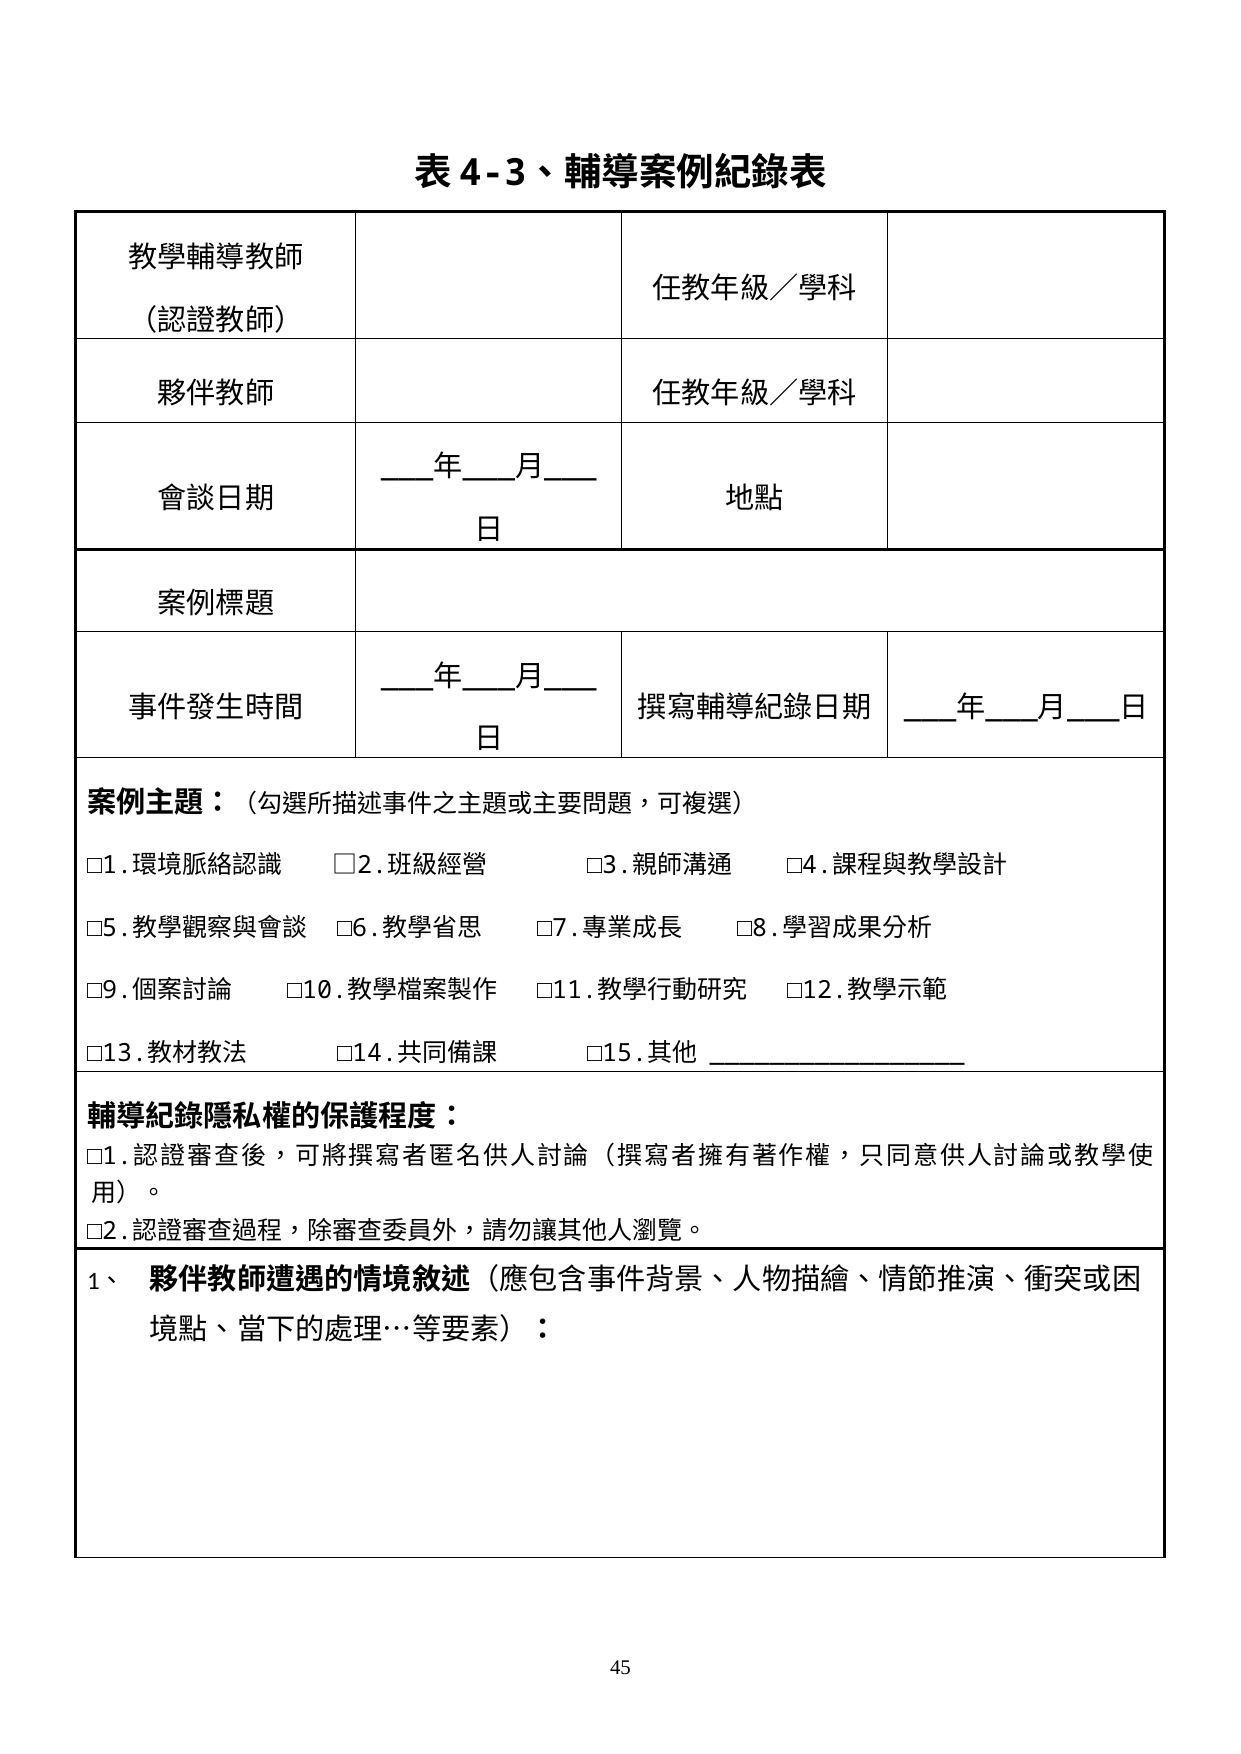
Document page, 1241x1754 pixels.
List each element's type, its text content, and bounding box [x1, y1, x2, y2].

table_cell [356, 551, 1163, 631]
table_header 教學輔導教師 （認證教師） [77, 213, 355, 338]
table_cell [888, 339, 1163, 422]
table_cell 案例主題：（勾選所描述事件之主題或主要問題，可複選） □1.環境脈絡認識 □2.班級經營 □3.親師溝通 □4.課程與教學設計 □5.教學觀察與會談 □6.教學省思 □7.專業成長 □8.學習成果分析 □9.個案討論 □10.教學檔案製作 □11.教學行動研究 □12.教學示範 □13.教材教法 □14.共同備課 □15.其他 _________________ [77, 758, 1163, 1071]
table_cell 事件發生時間 [77, 632, 355, 757]
table_cell 輔導紀錄隱私權的保護程度： □1.認證審查後，可將撰寫者匿名供人討論（撰寫者擁有著作權，只同意供人討論或教學使用）。 □2.認證審查過程，除審查委員外，請勿讓其他人瀏覽。 [77, 1072, 1163, 1247]
table_cell ___年___月___日 [888, 632, 1163, 757]
table_cell 夥伴教師 [77, 339, 355, 422]
table_cell 撰寫輔導紀錄日期 [622, 632, 887, 757]
table_header [356, 213, 621, 338]
table_cell 會談日期 [77, 423, 355, 548]
table_cell [356, 339, 621, 422]
table_cell 任教年級∕學科 [622, 339, 887, 422]
table_cell 夥伴教師遭遇的情境敘述（應包含事件背景、人物描繪、情節推演、衝突或困境點、當下的處理…等要素）： [77, 1250, 1163, 1557]
table_cell [888, 423, 1163, 548]
table_cell ___年___月___日 [356, 632, 621, 757]
table_cell ___年___月___日 [356, 423, 621, 548]
text 表4-3、輔導案例紀錄表 [75, 128, 1165, 190]
table_header [888, 213, 1163, 338]
table_cell 案例標題 [77, 551, 355, 631]
table_header 任教年級∕學科 [622, 213, 887, 338]
table_cell 地點 [622, 423, 887, 548]
